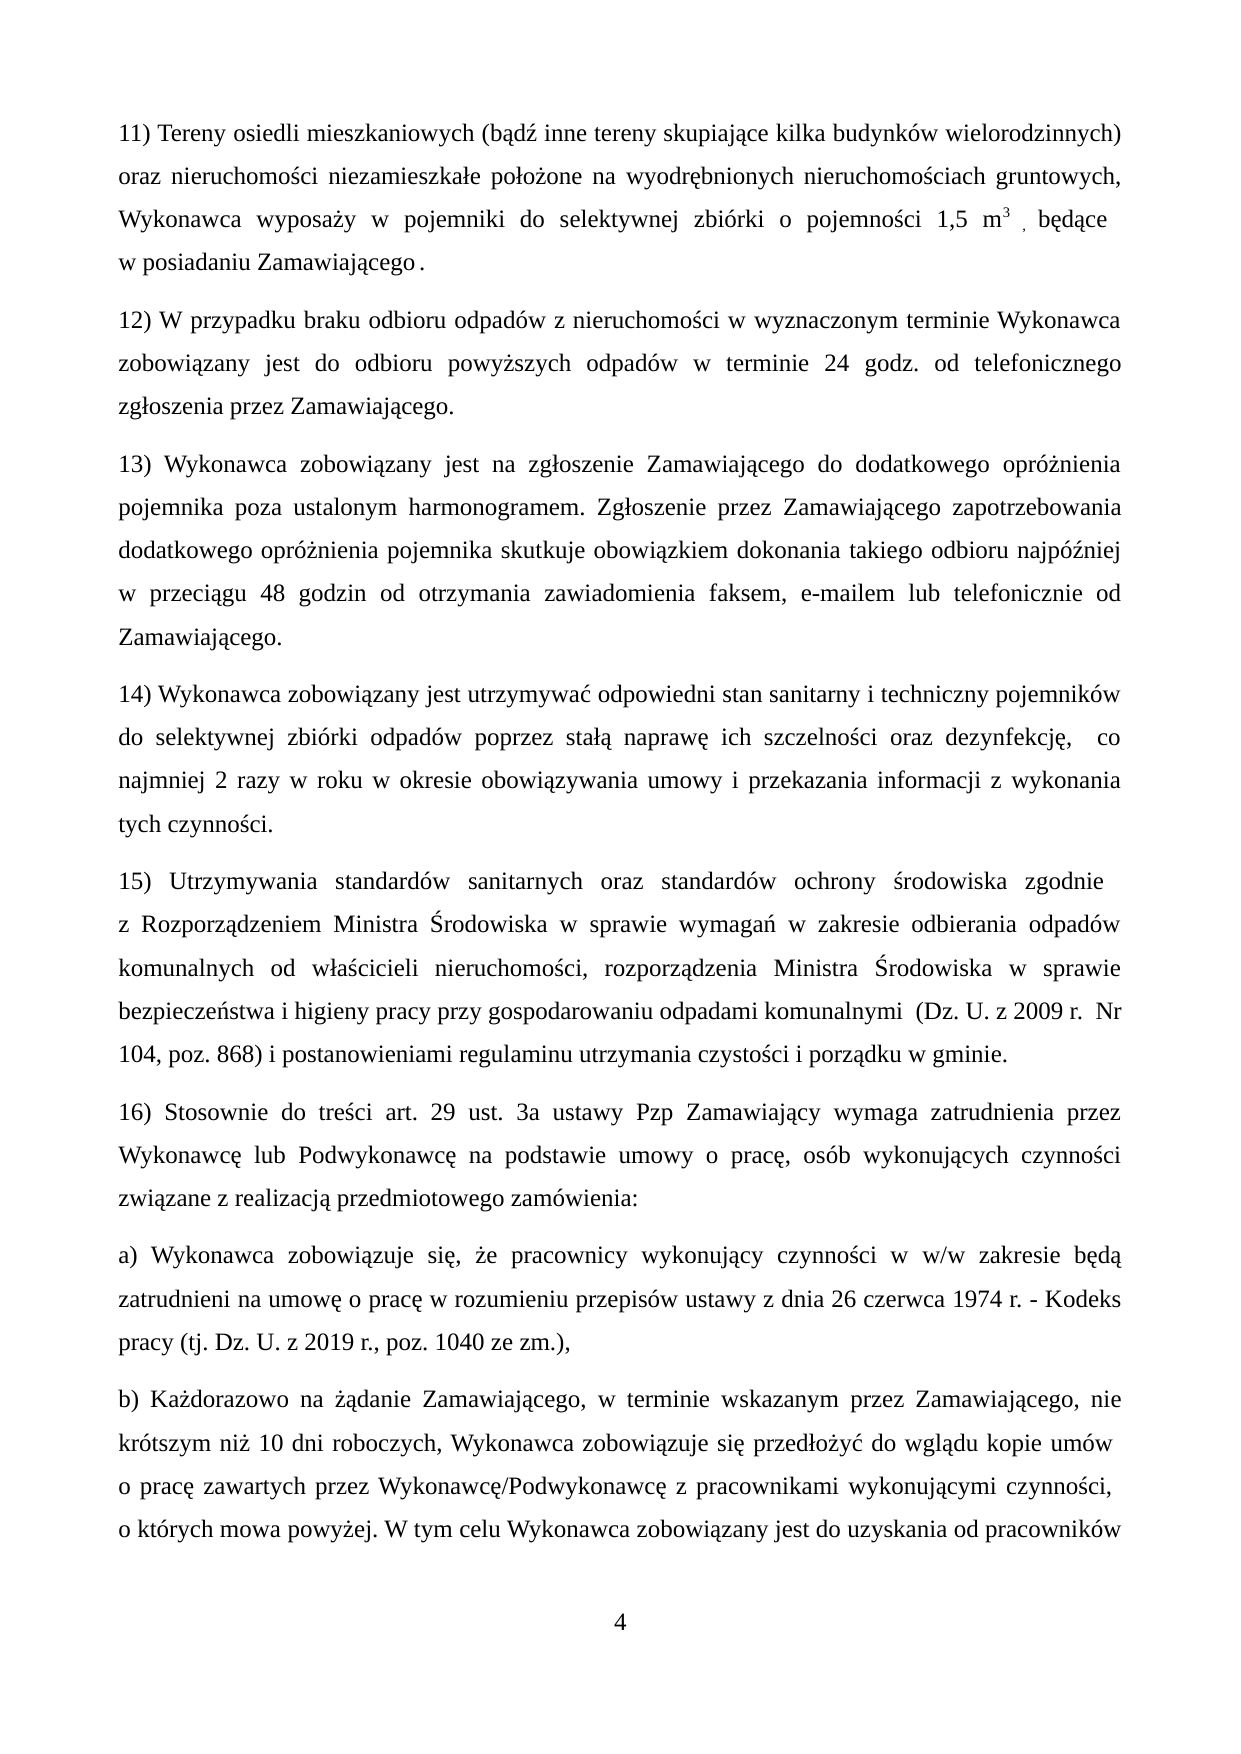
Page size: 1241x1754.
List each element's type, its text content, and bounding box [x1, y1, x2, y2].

text 15) Utrzymywania standardów sanitarnych oraz standardów ochrony środowiska zgodnie z Rozporządzeniem Ministra Środowiska w sprawie wymagań w zakresie odbierania odpadów komunalnych od właścicieli nieruchomości, rozporządzenia Ministra Środowiska w sprawie bezpieczeństwa i higieny pracy przy gospodarowaniu odpadami komunalnymi (Dz. U. z 2009 r. Nr 104, poz. 868) i postanowieniami regulaminu utrzymania czystości i porządku w gminie. [118, 866, 1122, 1068]
text a) Wykonawca zobowiązuje się, że pracownicy wykonujący czynności w w/w zakresie będą zatrudnieni na umowę o pracę w rozumieniu przepisów ustawy z dnia 26 czerwca 1974 r. - Kodeks pracy (tj. Dz. U. z 2019 r., poz. 1040 ze zm.), [118, 1241, 1122, 1356]
text 13) Wykonawca zobowiązany jest na zgłoszenie Zamawiającego do dodatkowego opróżnienia pojemnika poza ustalonym harmonogramem. Zgłoszenie przez Zamawiającego zapotrzebowania dodatkowego opróżnienia pojemnika skutkuje obowiązkiem dokonania takiego odbioru najpóźniej w przeciągu 48 godzin od otrzymania zawiadomienia faksem, e-mailem lub telefonicznie od Zamawiającego. [118, 449, 1122, 650]
text 12) W przypadku braku odbioru odpadów z nieruchomości w wyznaczonym terminie Wykonawca zobowiązany jest do odbioru powyższych odpadów w terminie 24 godz. od telefonicznego zgłoszenia przez Zamawiającego. [118, 305, 1122, 420]
text 16) Stosownie do treści art. 29 ust. 3a ustawy Pzp Zamawiający wymaga zatrudnienia przez Wykonawcę lub Podwykonawcę na podstawie umowy o pracę, osób wykonujących czynności związane z realizacją przedmiotowego zamówienia: [118, 1097, 1122, 1212]
text 11) Tereny osiedli mieszkaniowych (bądź inne tereny skupiające kilka budynków wielorodzinnych) oraz nieruchomości niezamieszkałe położone na wyodrębnionych nieruchomościach gruntowych, Wykonawca wyposaży w pojemniki do selektywnej zbiórki o pojemności 1,5 m3 , będące w posiadaniu Zamawiającego . [118, 118, 1122, 276]
text 14) Wykonawca zobowiązany jest utrzymywać odpowiedni stan sanitarny i techniczny pojemników do selektywnej zbiórki odpadów poprzez stałą naprawę ich szczelności oraz dezynfekcję, co najmniej 2 razy w roku w okresie obowiązywania umowy i przekazania informacji z wykonania tych czynności. [118, 679, 1122, 837]
text b) Każdorazowo na żądanie Zamawiającego, w terminie wskazanym przez Zamawiającego, nie krótszym niż 10 dni roboczych, Wykonawca zobowiązuje się przedłożyć do wglądu kopie umów o pracę zawartych przez Wykonawcę/Podwykonawcę z pracownikami wykonującymi czynności, o których mowa powyżej. W tym celu Wykonawca zobowiązany jest do uzyskania od pracowników [118, 1384, 1122, 1543]
